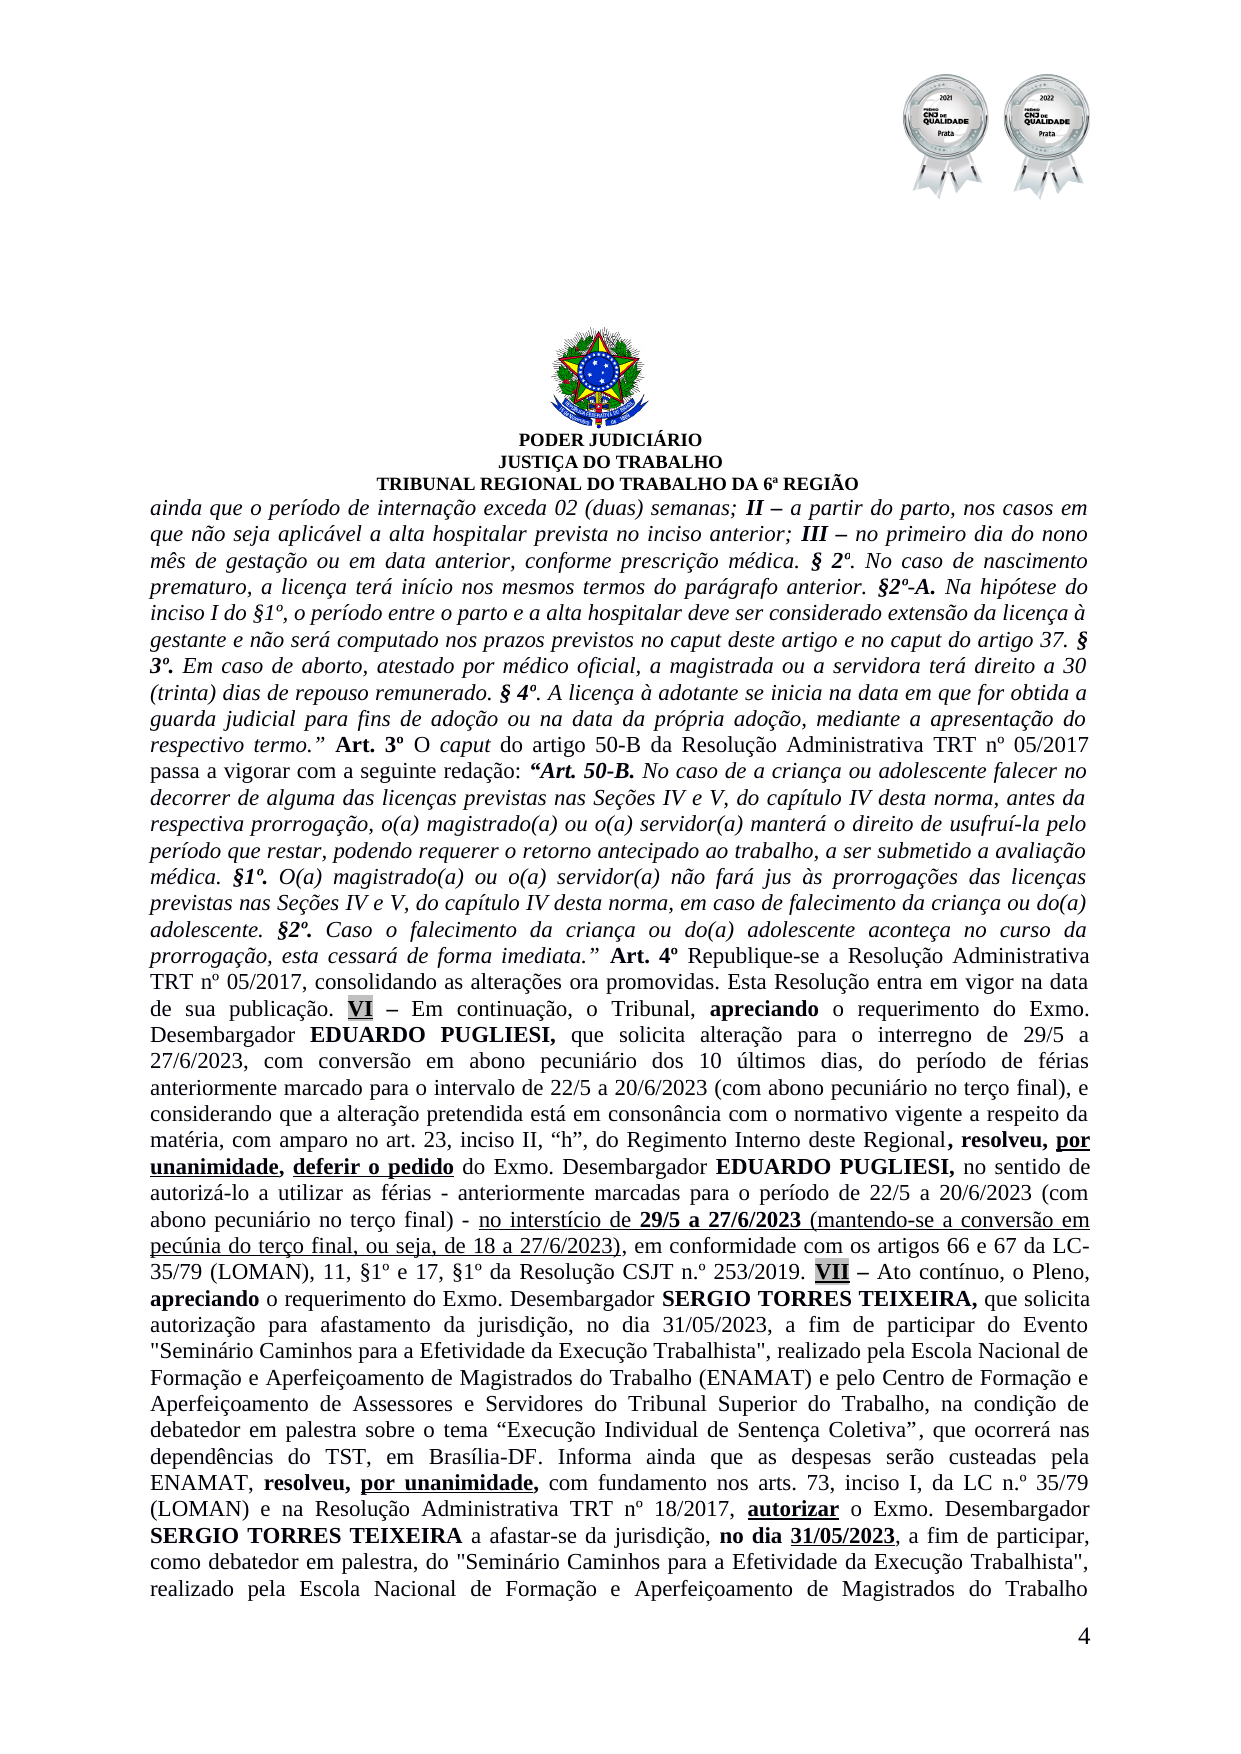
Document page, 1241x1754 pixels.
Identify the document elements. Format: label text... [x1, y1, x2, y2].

text ainda que o período de internação exceda 02 (duas) semanas; II – a partir do parto, nos casos em que não seja aplicável a alta hospitalar prevista no inciso anterior; III – no primeiro dia do nono mês de gestação ou em data anterior, conforme prescrição médica. § 2º. No caso de nascimento prematuro, a licença terá início nos mesmos termos do parágrafo anterior. §2º-A. Na hipótese do inciso I do §1º, o período entre o parto e a alta hospitalar deve ser considerado extensão da licença à gestante e não será computado nos prazos previstos no caput deste artigo e no caput do artigo 37. § 3º. Em caso de aborto, atestado por médico oficial, a magistrada ou a servidora terá direito a 30 (trinta) dias de repouso remunerado. § 4º. A licença à adotante se inicia na data em que for obtida a guarda judicial para fins de adoção ou na data da própria adoção, mediante a apresentação do respectivo termo.” Art. 3º O caput do artigo 50-B da Resolução Administrativa TRT nº 05/2017 passa a vigorar com a seguinte redação: “Art. 50-B. No caso de a criança ou adolescente falecer no decorrer de alguma das licenças previstas nas Seções IV e V, do capítulo IV desta norma, antes da respectiva prorrogação, o(a) magistrado(a) ou o(a) servidor(a) manterá o direito de usufruí-la pelo período que restar, podendo requerer o retorno antecipado ao trabalho, a ser submetido a avaliação médica. §1º. O(a) magistrado(a) ou o(a) servidor(a) não fará jus às prorrogações das licenças previstas nas Seções IV e V, do capítulo IV desta norma, em caso de falecimento da criança ou do(a) adolescente. §2º. Caso o falecimento da criança ou do(a) adolescente aconteça no curso da prorrogação, esta cessará de forma imediata.” Art. 4º Republique-se a Resolução Administrativa TRT nº 05/2017, consolidando as alterações ora promovidas. Esta Resolução entra em vigor na data de sua publicação. VI – Em continuação, o Tribunal, apreciando o requerimento do Exmo. Desembargador EDUARDO PUGLIESI, que solicita alteração para o interregno de 29/5 a 27/6/2023, com conversão em abono pecuniário dos 10 últimos dias, do período de férias anteriormente marcado para o intervalo de 22/5 a 20/6/2023 (com abono pecuniário no terço final), e considerando que a alteração pretendida está em consonância com o normativo vigente a respeito da matéria, com amparo no art. 23, inciso II, “h”, do Regimento Interno deste Regional, resolveu, por unanimidade, deferir o pedido do Exmo. Desembargador EDUARDO PUGLIESI, no sentido de autorizá-lo a utilizar as férias - anteriormente marcadas para o período de 22/5 a 20/6/2023 (com abono pecuniário no terço final) - no interstício de 29/5 a 27/6/2023 (mantendo-se a conversão em pecúnia do terço final, ou seja, de 18 a 27/6/2023), em conformidade com os artigos 66 e 67 da LC-35/79 (LOMAN), 11, §1º e 17, §1º da Resolução CSJT n.º 253/2019. VII – Ato contínuo, o Pleno, apreciando o requerimento do Exmo. Desembargador SERGIO TORRES TEIXEIRA, que solicita autorização para afastamento da jurisdição, no dia 31/05/2023, a fim de participar do Evento "Seminário Caminhos para a Efetividade da Execução Trabalhista", realizado pela Escola Nacional de Formação e Aperfeiçoamento de Magistrados do Trabalho (ENAMAT) e pelo Centro de Formação e Aperfeiçoamento de Assessores e Servidores do Tribunal Superior do Trabalho, na condição de debatedor em palestra sobre o tema “Execução Individual de Sentença Coletiva”, que ocorrerá nas dependências do TST, em Brasília-DF. Informa ainda que as despesas serão custeadas pela ENAMAT, resolveu, por unanimidade, com fundamento nos arts. 73, inciso I, da LC n.º 35/79 (LOMAN) e na Resolução Administrativa TRT nº 18/2017, autorizar o Exmo. Desembargador SERGIO TORRES TEIXEIRA a afastar-se da jurisdição, no dia 31/05/2023, a fim de participar, como debatedor em palestra, do "Seminário Caminhos para a Efetividade da Execução Trabalhista", realizado pela Escola Nacional de Formação e Aperfeiçoamento de Magistrados do Trabalho [150, 494, 1090, 1601]
